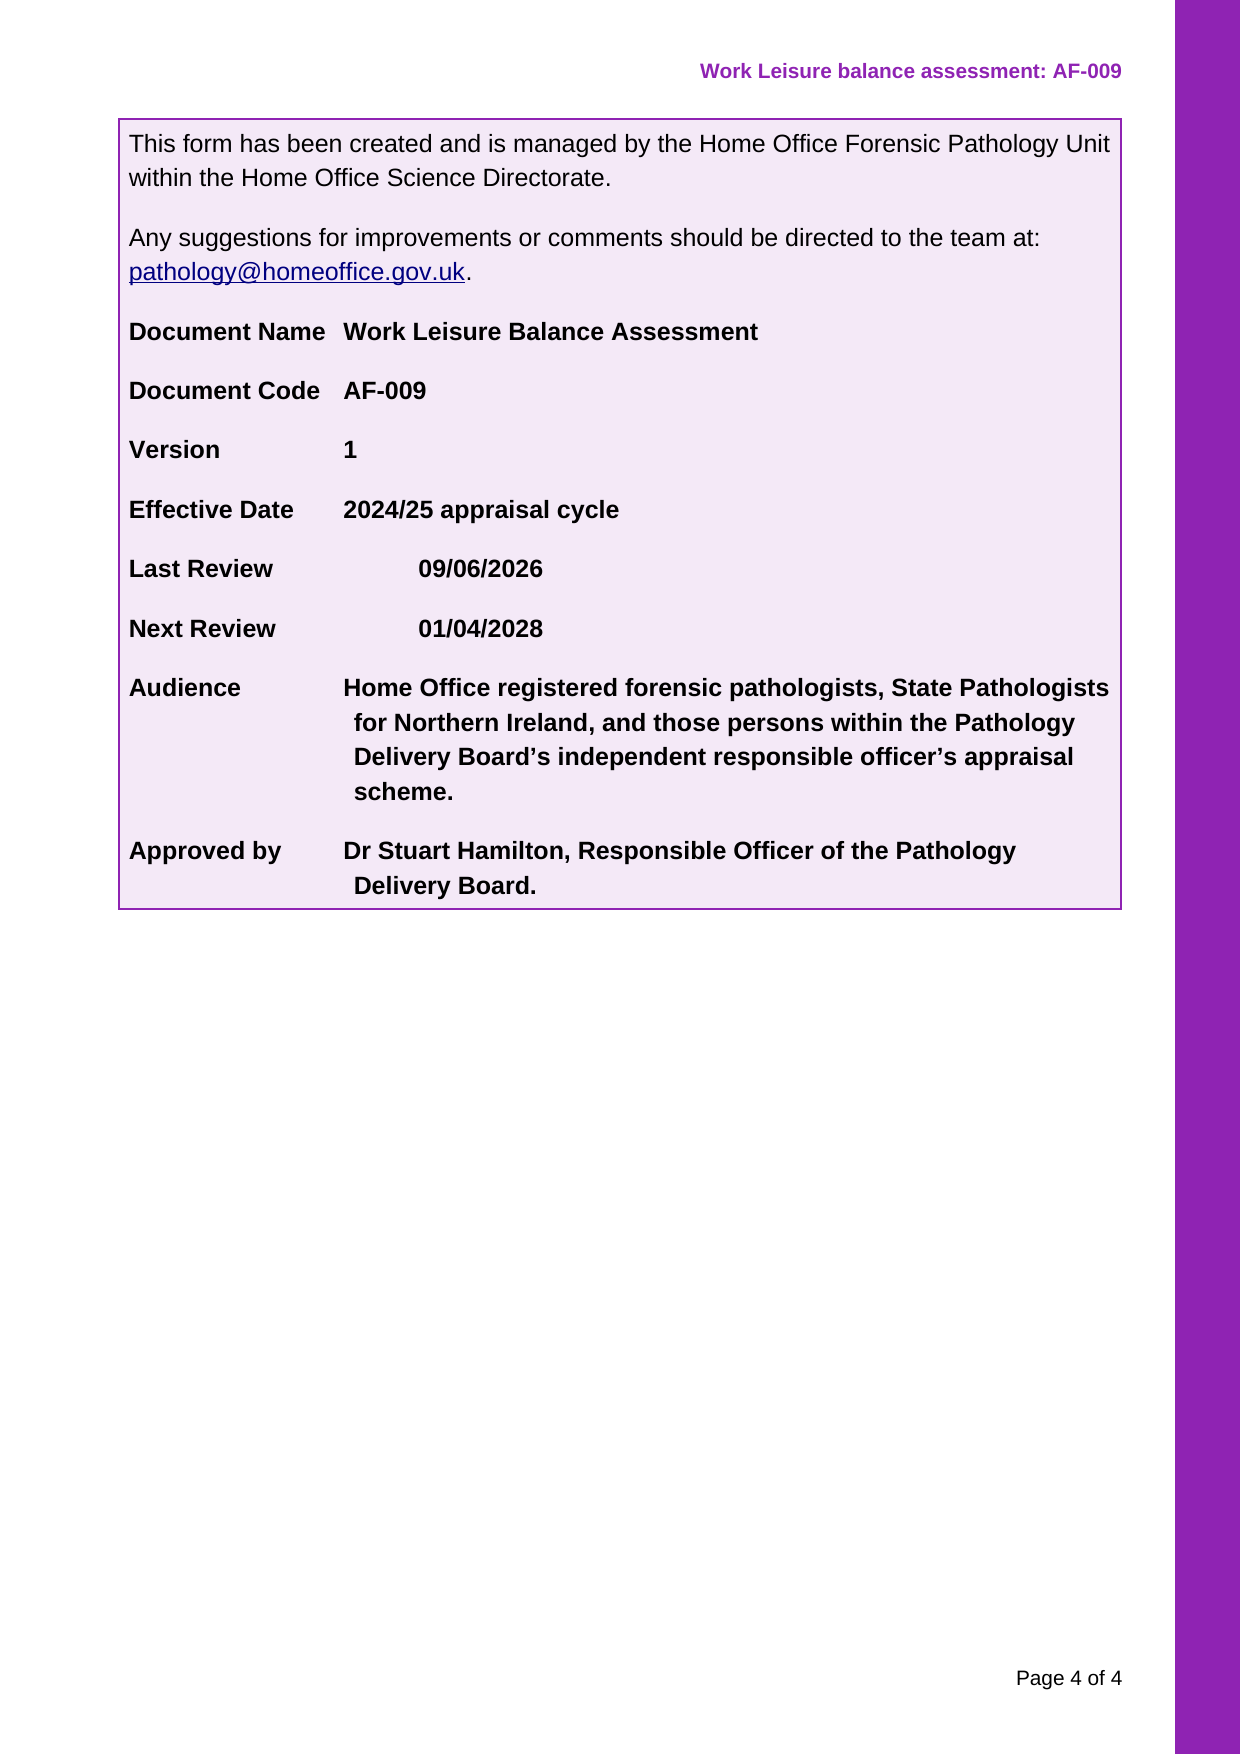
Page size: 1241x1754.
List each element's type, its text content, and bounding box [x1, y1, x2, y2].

text This form has been created and is managed by the Home Office Forensic Pathology Unit within the Home Office Science Directorate. [120, 120, 1120, 192]
text Last Review 09/06/2026 [120, 544, 1120, 583]
text Document Code AF-009 [120, 366, 1120, 405]
text Audience Home Office registered forensic pathologists, State Pathologists for Northern Ireland, and those persons within the Pathology Delivery Board’s independent responsible officer’s appraisal scheme. [120, 663, 1120, 806]
text Effective Date 2024/25 appraisal cycle [120, 484, 1120, 524]
text Version 1 [120, 425, 1120, 464]
text Approved by Dr Stuart Hamilton, Responsible Officer of the Pathology Delivery Board. [120, 826, 1120, 908]
text Document Name Work Leisure Balance Assessment [120, 306, 1120, 345]
text Next Review 01/04/2028 [120, 603, 1120, 643]
text Any suggestions for improvements or comments should be directed to the team at: pathology@homeoffice.gov.uk. [120, 212, 1120, 286]
